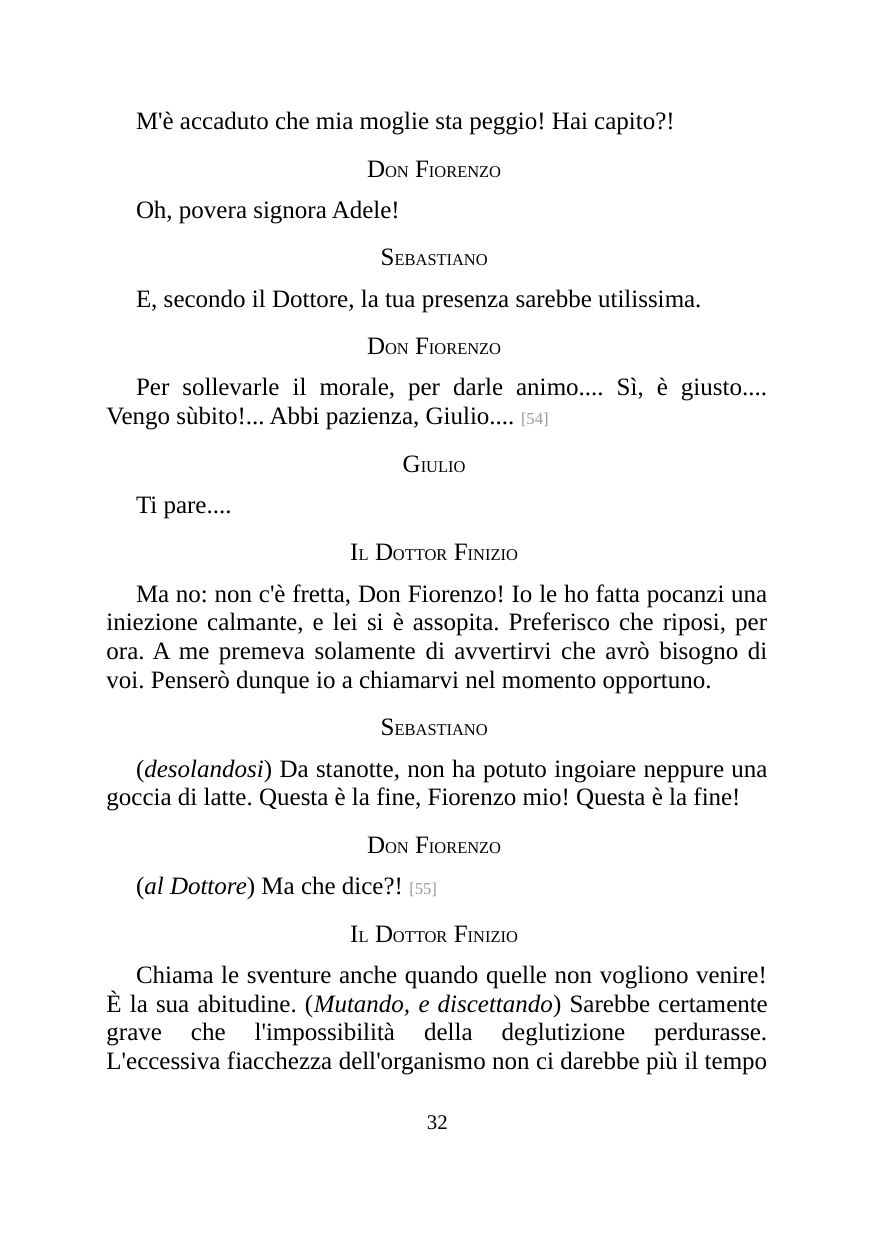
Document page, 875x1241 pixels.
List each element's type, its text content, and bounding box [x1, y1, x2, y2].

text E, secondo il Dottore, la tua presenza sarebbe utilissima. [106, 284, 768, 312]
text Il Dottor Finizio [106, 537, 768, 566]
text M'è accaduto che mia moglie sta peggio! Hai capito?! [106, 106, 768, 135]
text Chiama le sventure anche quando quelle non vogliono venire! È la sua abitudine. (Mutando, e discettando) Sarebbe certamente grave che l'impossibilità della deglutizione perdurasse. L'eccessiva fiacchezza dell'organismo non ci darebbe più il tempo [106, 960, 768, 1075]
text Il Dottor Finizio [106, 919, 768, 947]
text Oh, povera signora Adele! [106, 195, 768, 224]
text Don Fiorenzo [106, 331, 768, 360]
text (desolandosi) Da stanotte, non ha potuto ingoiare neppure una goccia di latte. Questa è la fine, Fiorenzo mio! Questa è la fine! [106, 754, 768, 811]
text Sebastiano [106, 712, 768, 741]
text Sebastiano [106, 242, 768, 271]
text (al Dottore) Ma che dice?! [55] [106, 871, 768, 900]
text Don Fiorenzo [106, 830, 768, 859]
text Ti pare.... [106, 490, 768, 519]
text Giulio [106, 449, 768, 477]
text Ma no: non c'è fretta, Don Fiorenzo! Io le ho fatta pocanzi una iniezione calmante, e lei si è assopita. Preferisco che riposi, per ora. A me premeva solamente di avvertirvi che avrò bisogno di voi. Penserò dunque io a chiamarvi nel momento opportuno. [106, 579, 768, 694]
text Don Fiorenzo [106, 154, 768, 182]
text Per sollevarle il morale, per darle animo.... Sì, è giusto.... Vengo sùbito!... Abbi pazienza, Giulio.... [54] [106, 372, 768, 430]
